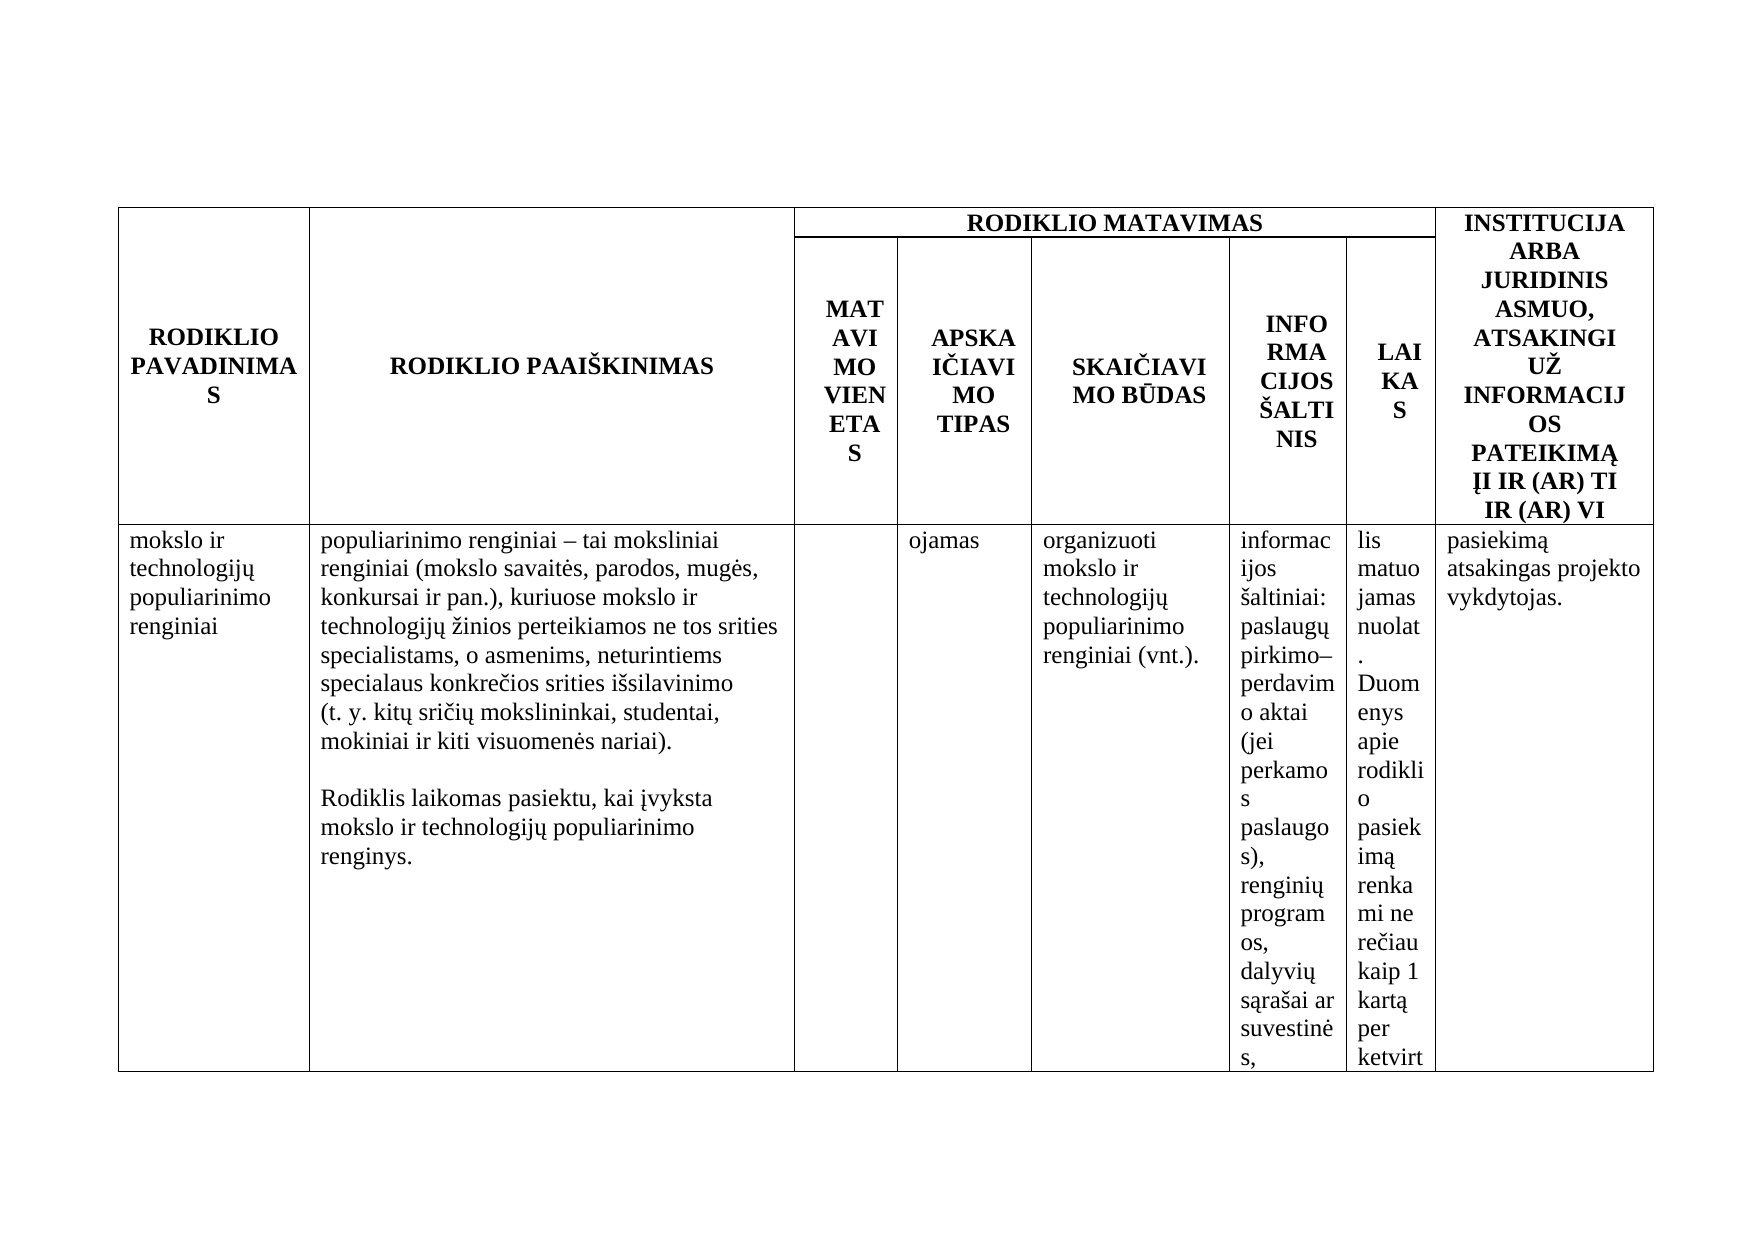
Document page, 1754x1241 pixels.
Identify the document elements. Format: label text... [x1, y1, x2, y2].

table_cell lis matuojamas nuolat. Duomenys apie rodiklio pasiekimą renkami ne rečiau kaip 1 kartą per ketvirt [1347, 525, 1435, 1071]
table_cell INFORMACIJOS ŠALTINIS [1230, 238, 1346, 524]
table_cell organizuoti mokslo ir technologijų populiarinimo renginiai (vnt.). [1032, 525, 1229, 1071]
table_cell pasiekimą atsakingas projekto vykdytojas. [1436, 525, 1653, 1071]
table_header RODIKLIO PAVADINIMAS [119, 208, 309, 524]
table_cell LAIKAS [1347, 238, 1435, 524]
table_header RODIKLIO PAAIŠKINIMAS [310, 208, 794, 524]
table_cell informacijos šaltiniai: paslaugų pirkimo–perdavimo aktai (jei perkamos paslaugos), renginių programos, dalyvių sąrašai ar suvestinės, [1230, 525, 1346, 1071]
table_cell populiarinimo renginiai – tai moksliniai renginiai (mokslo savaitės, parodos, mugės, konkursai ir pan.), kuriuose mokslo ir technologijų žinios perteikiamos ne tos srities specialistams, o asmenims, neturintiems specialaus konkrečios srities išsilavinimo (t. y. kitų sričių mokslininkai, studentai, mokiniai ir kiti visuomenės nariai). Rodiklis laikomas pasiektu, kai įvyksta mokslo ir technologijų populiarinimo renginys. [310, 525, 794, 1071]
table_cell SKAIČIAVIMO BŪDAS [1032, 238, 1229, 524]
table_header Institucija arba juridinis asmuo, atsakingi už informacijos pateikimą įI ir (ar) tI ir (ar) vI [1436, 208, 1653, 524]
table_cell [795, 525, 897, 1071]
table_cell MATAVIMO VIENETAS [795, 238, 897, 524]
table_cell mokslo ir technologijų populiarinimo renginiai [119, 525, 309, 1071]
table_cell ojamas [898, 525, 1031, 1071]
table_header RODIKLIO MATAVIMAS [795, 208, 1435, 236]
table_cell APSKAIČIAVIMO TIPAS [898, 238, 1031, 524]
